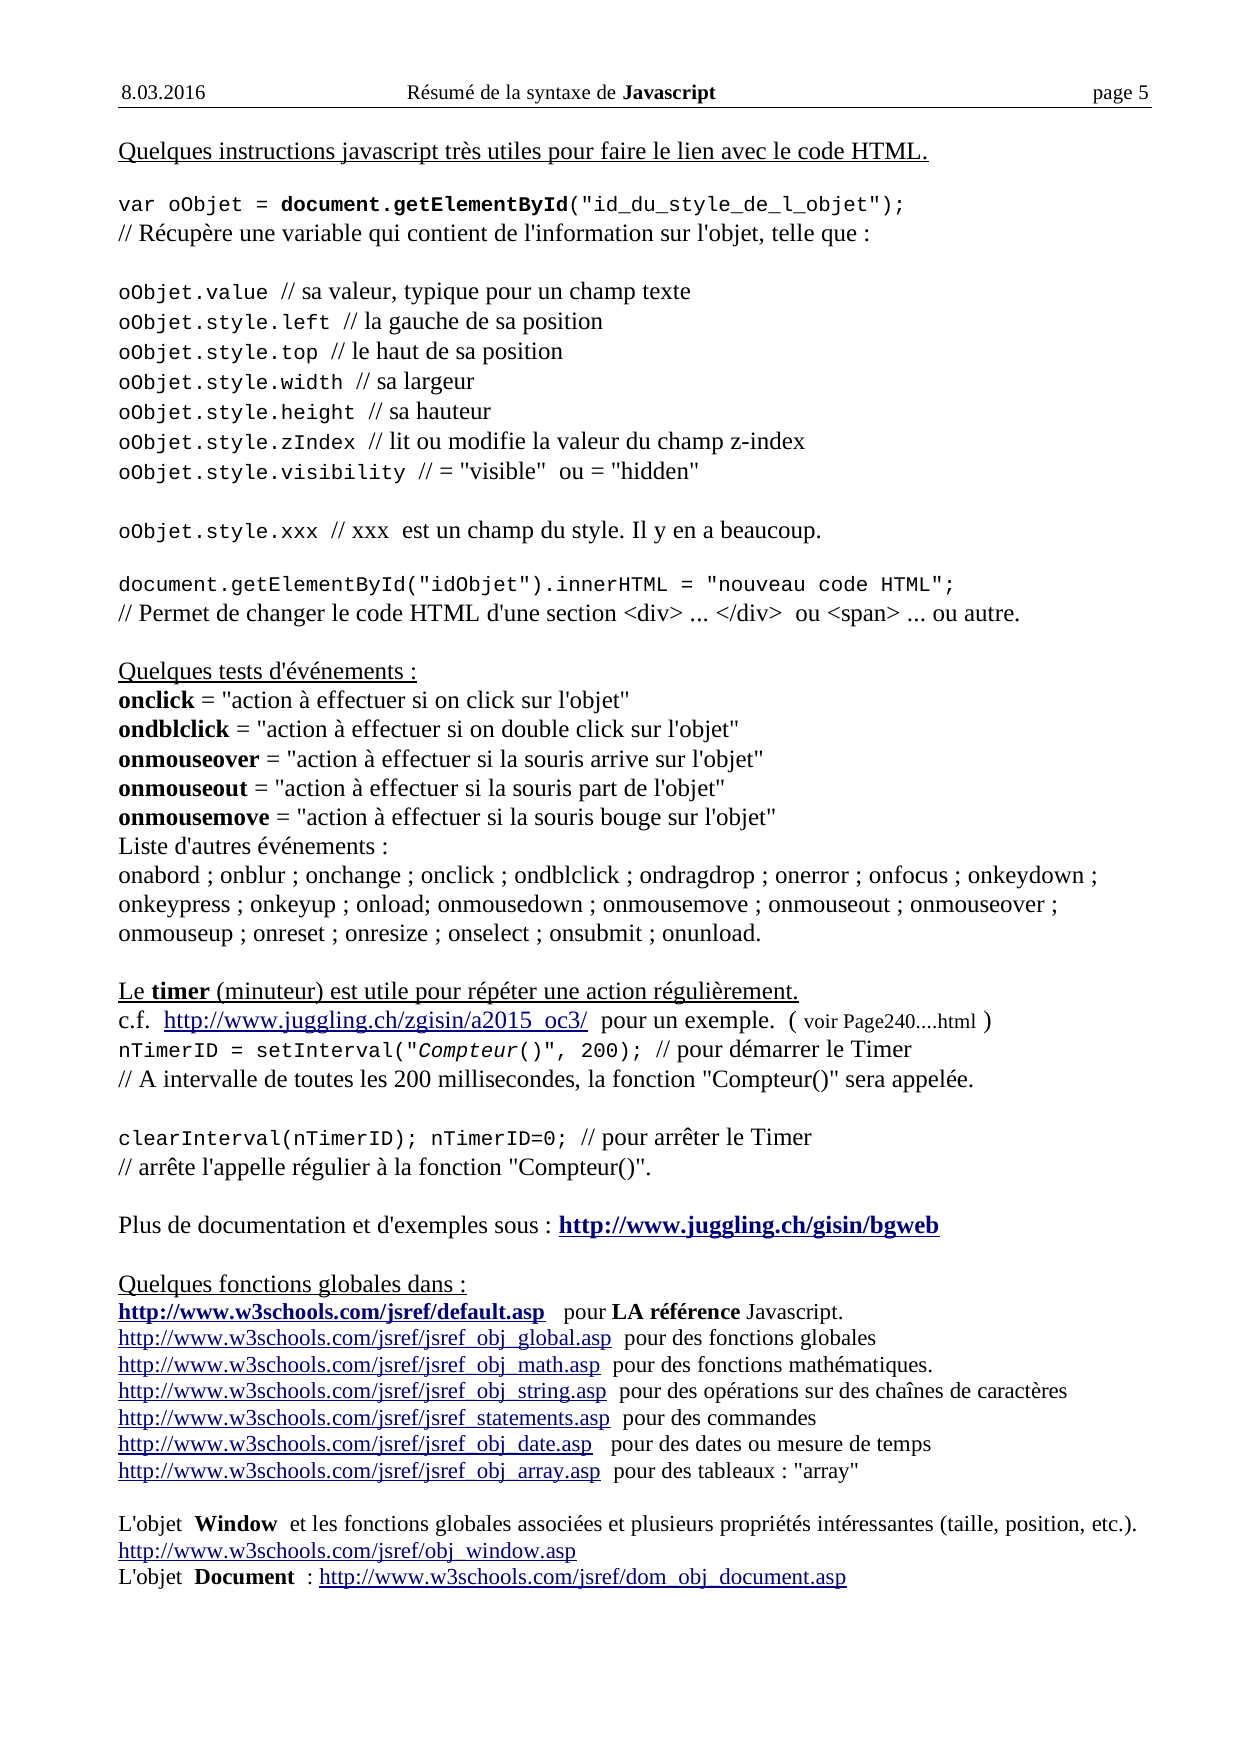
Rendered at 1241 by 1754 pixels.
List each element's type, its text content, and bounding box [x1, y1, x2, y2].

text onabord ; onblur ; onchange ; onclick ; ondblclick ; ondragdrop ; onerror ; onfocus ; onkeydown ; [118, 860, 1152, 889]
text http://www.w3schools.com/jsref/jsref_obj_string.asp pour des opérations sur des chaînes de caractères [118, 1377, 1152, 1404]
text L'objet Window et les fonctions globales associées et plusieurs propriétés intéressantes (taille, position, etc.). [118, 1510, 1152, 1537]
text L'objet Document : http://www.w3schools.com/jsref/dom_obj_document.asp [118, 1563, 1152, 1590]
text oObjet.style.width // sa largeur [118, 366, 1152, 396]
text oObjet.style.top // le haut de sa position [118, 336, 1152, 366]
text onmousemove = "action à effectuer si la souris bouge sur l'objet" [118, 802, 1152, 831]
text http://www.w3schools.com/jsref/jsref_statements.asp pour des commandes [118, 1404, 1152, 1430]
text http://www.w3schools.com/jsref/jsref_obj_date.asp pour des dates ou mesure de temps [118, 1430, 1152, 1457]
text oObjet.style.zIndex // lit ou modifie la valeur du champ z-index [118, 426, 1152, 456]
text Quelques tests d'événements : [118, 656, 1152, 685]
text clearInterval(nTimerID); nTimerID=0; // pour arrêter le Timer [118, 1122, 1152, 1152]
text onkeypress ; onkeyup ; onload; onmousedown ; onmousemove ; onmouseout ; onmouseover ; [118, 889, 1152, 918]
text Le timer (minuteur) est utile pour répéter une action régulièrement. [118, 976, 1152, 1005]
text nTimerID = setInterval("Compteur()", 200); // pour démarrer le Timer [118, 1034, 1152, 1064]
text Liste d'autres événements : [118, 831, 1152, 860]
text http://www.w3schools.com/jsref/obj_window.asp [118, 1537, 1152, 1563]
text c.f. http://www.juggling.ch/zgisin/a2015_oc3/ pour un exemple. ( voir Page240....html ) [118, 1005, 1152, 1034]
text oObjet.value // sa valeur, typique pour un champ texte [118, 276, 1152, 306]
text onmouseup ; onreset ; onresize ; onselect ; onsubmit ; onunload. [118, 918, 1152, 947]
text http://www.w3schools.com/jsref/jsref_obj_array.asp pour des tableaux : "array" [118, 1457, 1152, 1483]
text // Récupère une variable qui contient de l'information sur l'objet, telle que : [118, 218, 1152, 247]
text // arrête l'appelle régulier à la fonction "Compteur()". [118, 1152, 1152, 1181]
text ondblclick = "action à effectuer si on double click sur l'objet" [118, 714, 1152, 743]
text onmouseout = "action à effectuer si la souris part de l'objet" [118, 772, 1152, 802]
text document.getElementById("idObjet").innerHTML = "nouveau code HTML"; [118, 574, 1152, 598]
text // Permet de changer le code HTML d'une section <div> ... </div> ou <span> ... ou autre. [118, 598, 1152, 627]
text oObjet.style.visibility // = "visible" ou = "hidden" [118, 456, 1152, 486]
text Quelques instructions javascript très utiles pour faire le lien avec le code HTML. [118, 136, 1152, 165]
text oObjet.style.xxx // xxx est un champ du style. Il y en a beaucoup. [118, 515, 1152, 545]
text Quelques fonctions globales dans : [118, 1268, 1152, 1297]
text http://www.w3schools.com/jsref/jsref_obj_math.asp pour des fonctions mathématiques. [118, 1351, 1152, 1377]
text oObjet.style.height // sa hauteur [118, 396, 1152, 426]
text onmouseover = "action à effectuer si la souris arrive sur l'objet" [118, 743, 1152, 772]
text Plus de documentation et d'exemples sous : http://www.juggling.ch/gisin/bgweb [118, 1210, 1152, 1239]
text onclick = "action à effectuer si on click sur l'objet" [118, 685, 1152, 714]
text // A intervalle de toutes les 200 millisecondes, la fonction "Compteur()" sera appelée. [118, 1064, 1152, 1093]
text oObjet.style.left // la gauche de sa position [118, 306, 1152, 336]
text var oObjet = document.getElementById("id_du_style_de_l_objet"); [118, 194, 1152, 218]
text http://www.w3schools.com/jsref/default.asp pour LA référence Javascript. [118, 1297, 1152, 1324]
text http://www.w3schools.com/jsref/jsref_obj_global.asp pour des fonctions globales [118, 1324, 1152, 1351]
